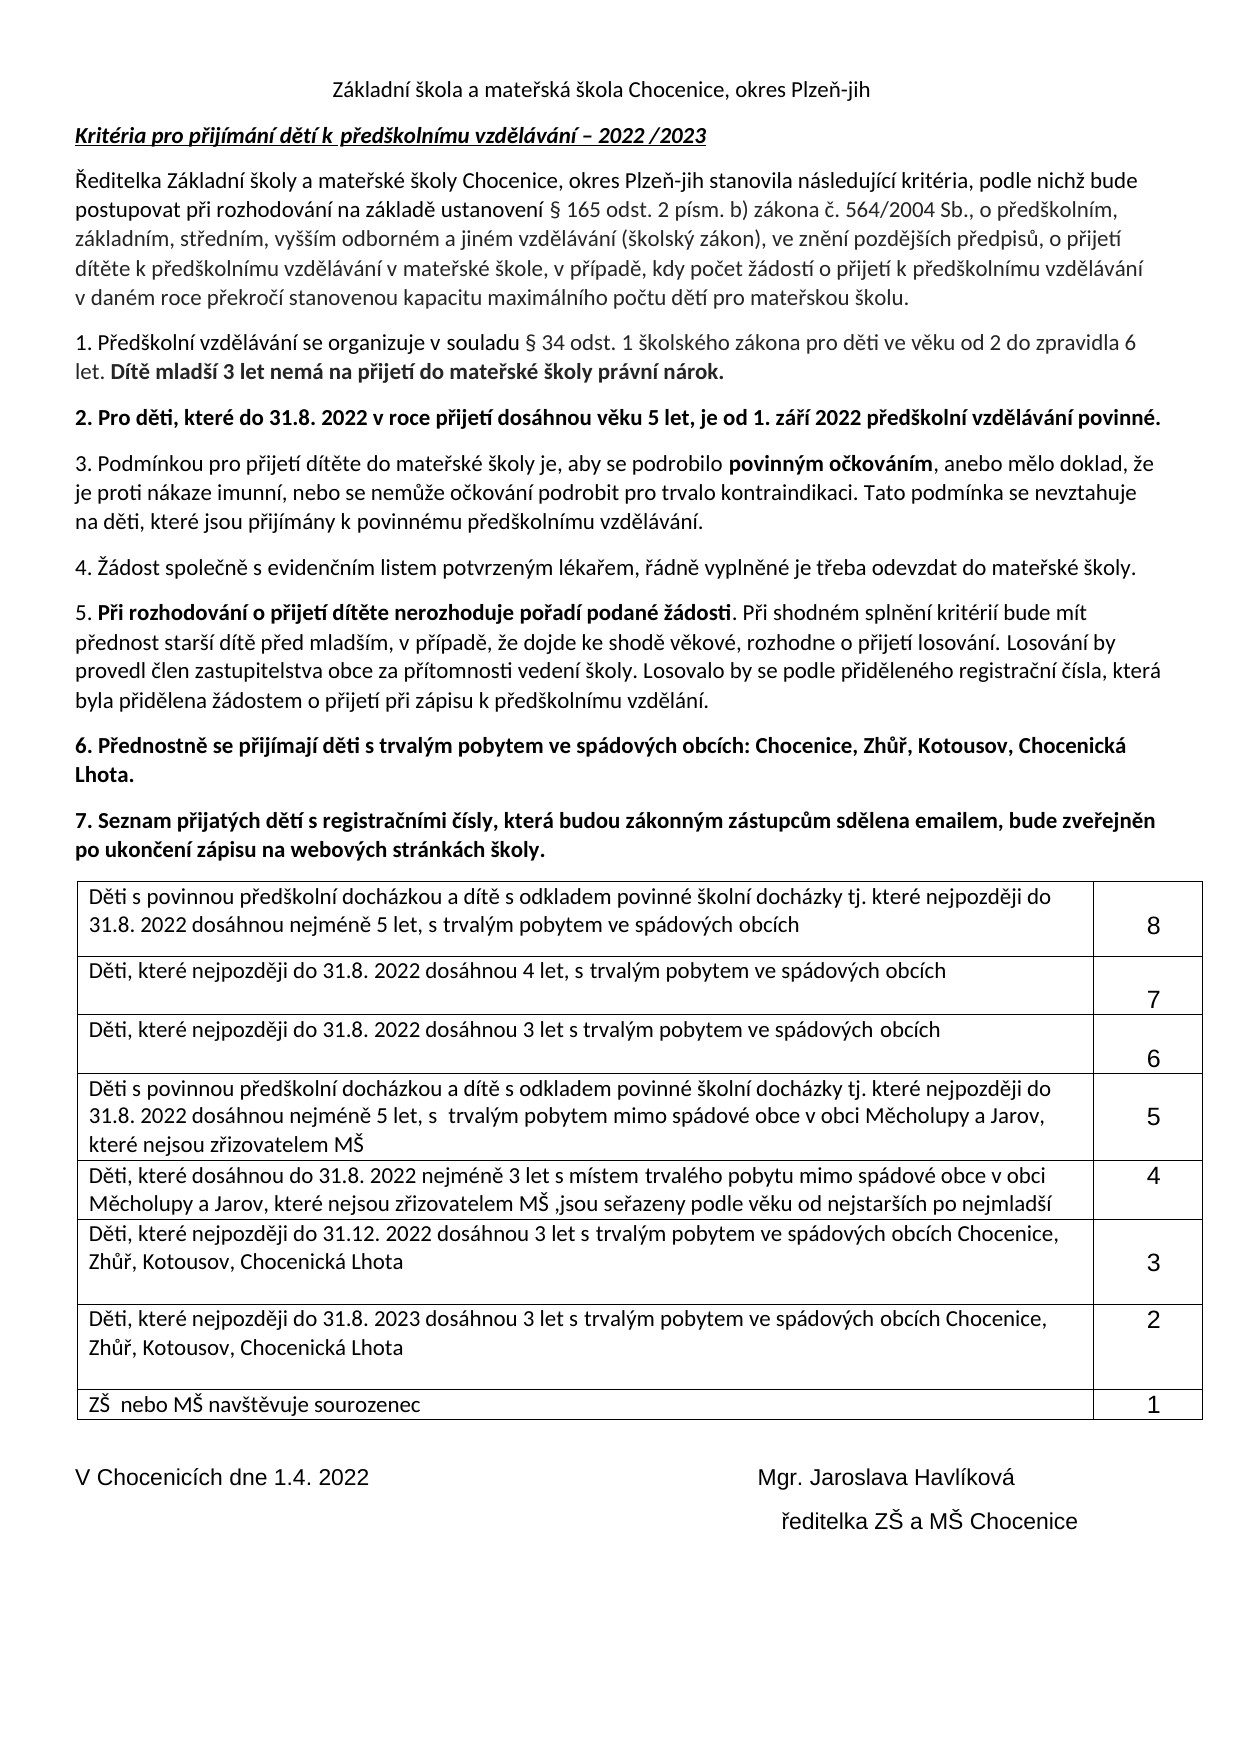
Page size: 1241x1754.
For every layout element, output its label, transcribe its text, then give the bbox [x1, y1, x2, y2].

text 4. Žádost společně s evidenčním listem potvrzeným lékařem, řádně vyplněné je třeba odevzdat do mateřské školy. [75, 553, 1165, 581]
text Kritéria pro přijímání dětí k předškolnímu vzdělávání – 2022 /2023 [75, 121, 1165, 149]
table_cell Děti s povinnou předškolní docházkou a dítě s odkladem povinné školní docházky tj. které nejpozději do 31.8. 2022 dosáhnou nejméně 5 let, s trvalým pobytem mimo spádové obce v obci Měcholupy a Jarov, které nejsou zřizovatelem MŠ [78, 1074, 1093, 1160]
text V Chocenicích dne 1.4. 2022 Mgr. Jaroslava Havlíková [75, 1463, 1165, 1490]
table_cell Děti, které dosáhnou do 31.8. 2022 nejméně 3 let s místem trvalého pobytu mimo spádové obce v obci Měcholupy a Jarov, které nejsou zřizovatelem MŠ ,jsou seřazeny podle věku od nejstarších po nejmladší [78, 1161, 1093, 1218]
table_header Děti s povinnou předškolní docházkou a dítě s odkladem povinné školní docházky tj. které nejpozději do 31.8. 2022 dosáhnou nejméně 5 let, s trvalým pobytem ve spádových obcích [78, 882, 1093, 956]
table_cell Děti, které nejpozději do 31.8. 2023 dosáhnou 3 let s trvalým pobytem ve spádových obcích Chocenice, Zhůř, Kotousov, Chocenická Lhota [78, 1305, 1093, 1389]
text ředitelka ZŠ a MŠ Chocenice [75, 1508, 1165, 1534]
table_cell 4 [1094, 1161, 1202, 1218]
text Ředitelka Základní školy a mateřské školy Chocenice, okres Plzeň-jih stanovila následující kritéria, podle nichž bude postupovat při rozhodování na základě ustanovení § 165 odst. 2 písm. b) zákona č. 564/2004 Sb., o předškolním, základním, středním, vyšším odborném a jiném vzdělávání (školský zákon), ve znění pozdějších předpisů, o přijetí dítěte k předškolnímu vzdělávání v mateřské škole, v případě, kdy počet žádostí o přijetí k předškolnímu vzdělávání v daném roce překročí stanovenou kapacitu maximálního počtu dětí pro mateřskou školu. [75, 166, 1165, 311]
text 6. Přednostně se přijímají děti s trvalým pobytem ve spádových obcích: Chocenice, Zhůř, Kotousov, Chocenická Lhota. [75, 731, 1165, 788]
table_cell 6 [1094, 1015, 1202, 1073]
text 1. Předškolní vzdělávání se organizuje v souladu § 34 odst. 1 školského zákona pro děti ve věku od 2 do zpravidla 6 let. Dítě mladší 3 let nemá na přijetí do mateřské školy právní nárok. [75, 328, 1165, 386]
table_header 8 [1094, 882, 1202, 956]
text 5. Při rozhodování o přijetí dítěte nerozhoduje pořadí podané žádosti. Při shodném splnění kritérií bude mít přednost starší dítě před mladším, v případě, že dojde ke shodě věkové, rozhodne o přijetí losování. Losování by provedl člen zastupitelstva obce za přítomnosti vedení školy. Losovalo by se podle přiděleného registrační čísla, která byla přidělena žádostem o přijetí při zápisu k předškolnímu vzdělání. [75, 598, 1165, 714]
table_cell 3 [1094, 1220, 1202, 1303]
text 7. Seznam přijatých dětí s registračními čísly, která budou zákonným zástupcům sdělena emailem, bude zveřejněn po ukončení zápisu na webových stránkách školy. [75, 806, 1165, 863]
text 2. Pro děti, které do 31.8. 2022 v roce přijetí dosáhnou věku 5 let, je od 1. září 2022 předškolní vzdělávání povinné. [75, 403, 1165, 431]
table_cell 2 [1094, 1305, 1202, 1389]
table_cell 1 [1094, 1390, 1202, 1418]
text Základní škola a mateřská škola Chocenice, okres Plzeň-jih [75, 75, 1165, 103]
table_cell ZŠ nebo MŠ navštěvuje sourozenec [78, 1390, 1093, 1418]
text 3. Podmínkou pro přijetí dítěte do mateřské školy je, aby se podrobilo povinným očkováním, anebo mělo doklad, že je proti nákaze imunní, nebo se nemůže očkování podrobit pro trvalo kontraindikaci. Tato podmínka se nevztahuje na děti, které jsou přijímány k povinnému předškolnímu vzdělávání. [75, 449, 1165, 535]
table_cell Děti, které nejpozději do 31.8. 2022 dosáhnou 4 let, s trvalým pobytem ve spádových obcích [78, 957, 1093, 1014]
table_cell Děti, které nejpozději do 31.8. 2022 dosáhnou 3 let s trvalým pobytem ve spádových obcích [78, 1015, 1093, 1073]
table_cell 5 [1094, 1074, 1202, 1160]
table_cell 7 [1094, 957, 1202, 1014]
table_cell Děti, které nejpozději do 31.12. 2022 dosáhnou 3 let s trvalým pobytem ve spádových obcích Chocenice, Zhůř, Kotousov, Chocenická Lhota [78, 1220, 1093, 1303]
